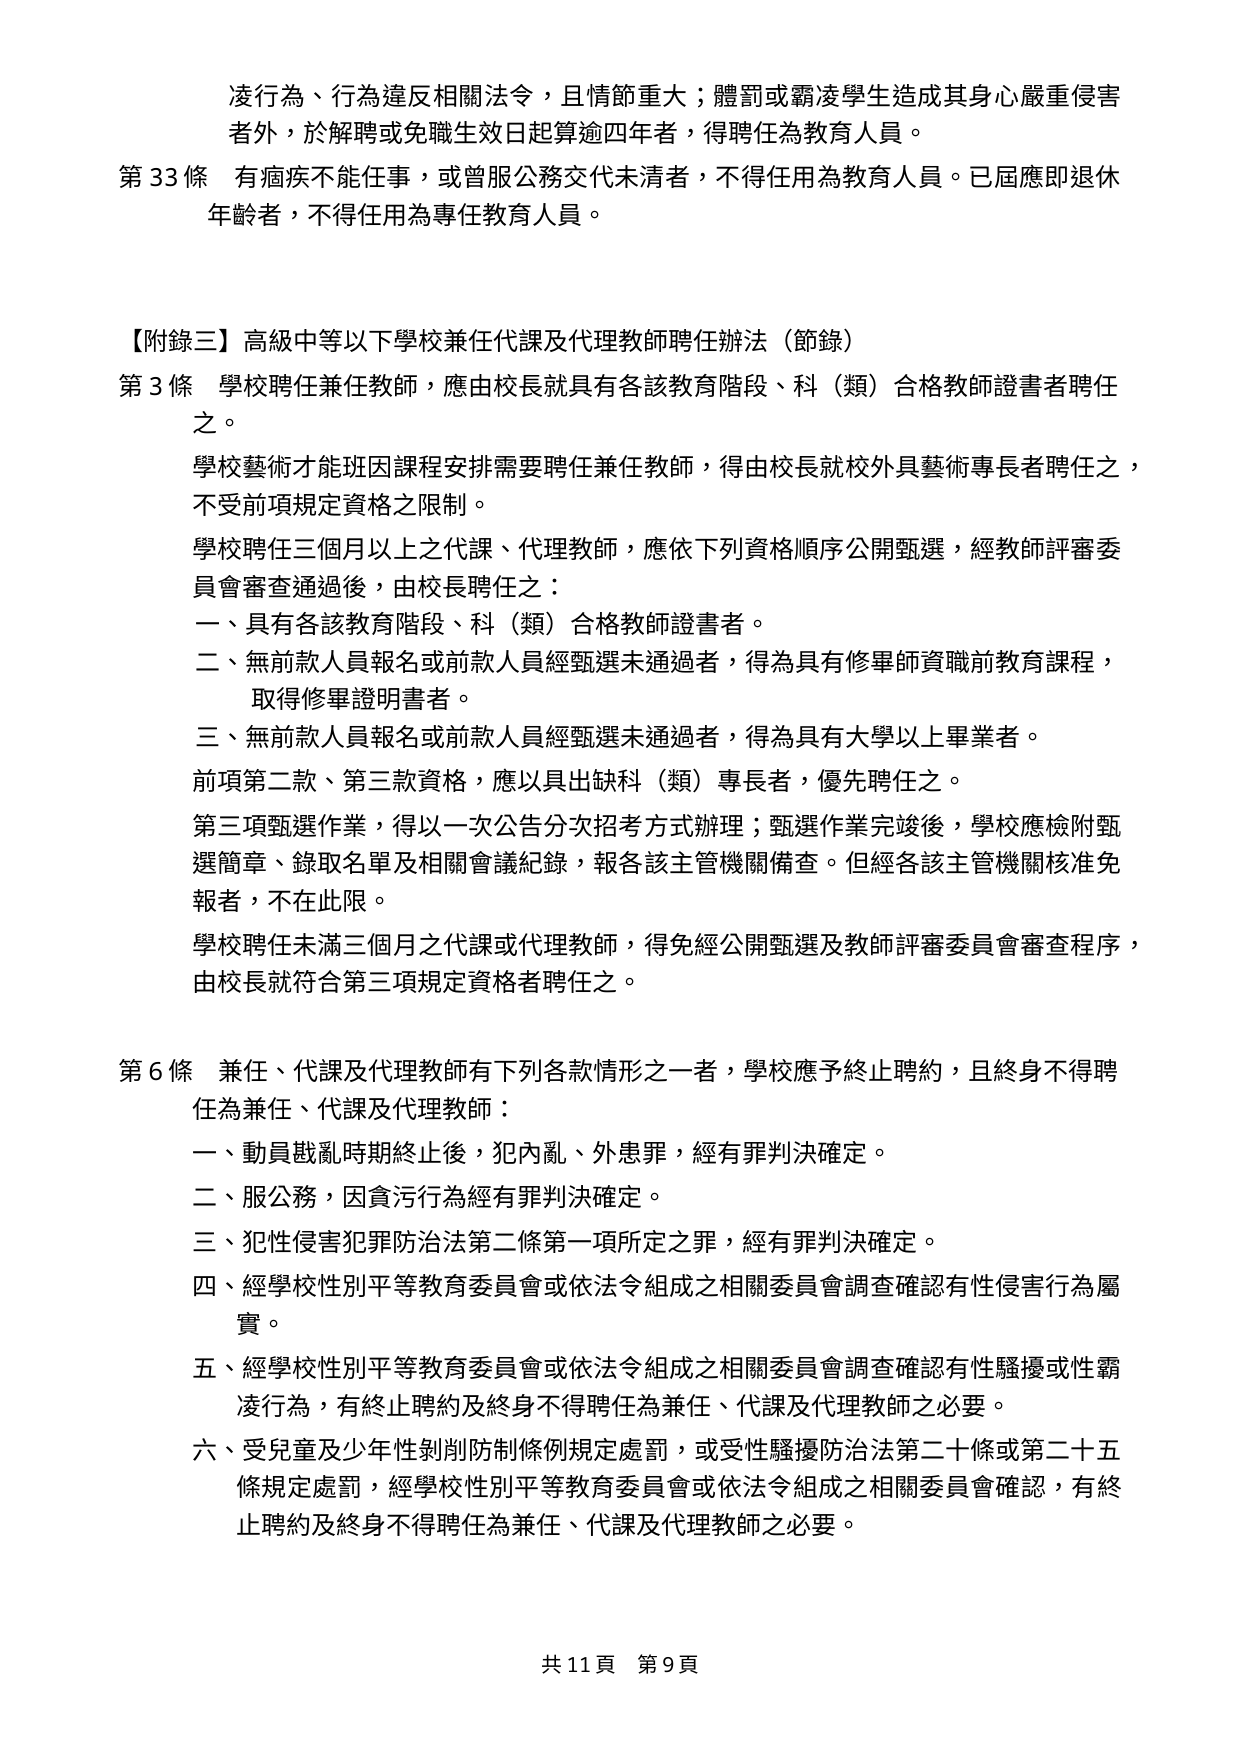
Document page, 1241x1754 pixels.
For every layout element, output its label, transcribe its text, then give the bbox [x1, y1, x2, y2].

text 學校聘任未滿三個月之代課或代理教師，得免經公開甄選及教師評審委員會審查程序，由校長就符合第三項規定資格者聘任之。 [192, 924, 1122, 999]
text 第3條 學校聘任兼任教師，應由校長就具有各該教育階段、科（類）合格教師證書者聘任之。 [118, 365, 1122, 440]
text 四、經學校性別平等教育委員會或依法令組成之相關委員會調查確認有性侵害行為屬實。 [192, 1266, 1122, 1341]
text 二、服公務，因貪污行為經有罪判決確定。 [192, 1177, 1122, 1214]
text 六、受兒童及少年性剝削防制條例規定處罰，或受性騷擾防治法第二十條或第二十五條規定處罰，經學校性別平等教育委員會或依法令組成之相關委員會確認，有終止聘約及終身不得聘任為兼任、代課及代理教師之必要。 [192, 1429, 1122, 1542]
text 一、具有各該教育階段、科（類）合格教師證書者。 [118, 604, 1122, 641]
text 五、經學校性別平等教育委員會或依法令組成之相關委員會調查確認有性騷擾或性霸凌行為，有終止聘約及終身不得聘任為兼任、代課及代理教師之必要。 [192, 1347, 1122, 1422]
text 第6條 兼任、代課及代理教師有下列各款情形之一者，學校應予終止聘約，且終身不得聘任為兼任、代課及代理教師： [118, 1051, 1122, 1126]
text 第33條 有痼疾不能任事，或曾服公務交代未清者，不得任用為教育人員。已屆應即退休年齡者，不得任用為專任教育人員。 [118, 157, 1122, 232]
text 三、無前款人員報名或前款人員經甄選未通過者，得為具有大學以上畢業者。 [118, 716, 1122, 754]
text 學校聘任三個月以上之代課、代理教師，應依下列資格順序公開甄選，經教師評審委員會審查通過後，由校長聘任之： [192, 529, 1122, 604]
text 第三項甄選作業，得以一次公告分次招考方式辦理；甄選作業完竣後，學校應檢附甄選簡章、錄取名單及相關會議紀錄，報各該主管機關備查。但經各該主管機關核准免報者，不在此限。 [192, 805, 1122, 917]
text 一、動員戡亂時期終止後，犯內亂、外患罪，經有罪判決確定。 [192, 1132, 1122, 1170]
text 【附錄三】高級中等以下學校兼任代課及代理教師聘任辦法（節錄） [118, 321, 1122, 358]
text 前項第二款、第三款資格，應以具出缺科（類）專長者，優先聘任之。 [192, 761, 1122, 798]
text 學校藝術才能班因課程安排需要聘任兼任教師，得由校長就校外具藝術專長者聘任之，不受前項規定資格之限制。 [192, 447, 1122, 522]
text 二、無前款人員報名或前款人員經甄選未通過者，得為具有修畢師資職前教育課程，取得修畢證明書者。 [195, 641, 1122, 716]
text 凌行為、行為違反相關法令，且情節重大；體罰或霸凌學生造成其身心嚴重侵害者外，於解聘或免職生效日起算逾四年者，得聘任為教育人員。 [229, 75, 1122, 150]
text 三、犯性侵害犯罪防治法第二條第一項所定之罪，經有罪判決確定。 [192, 1221, 1122, 1259]
